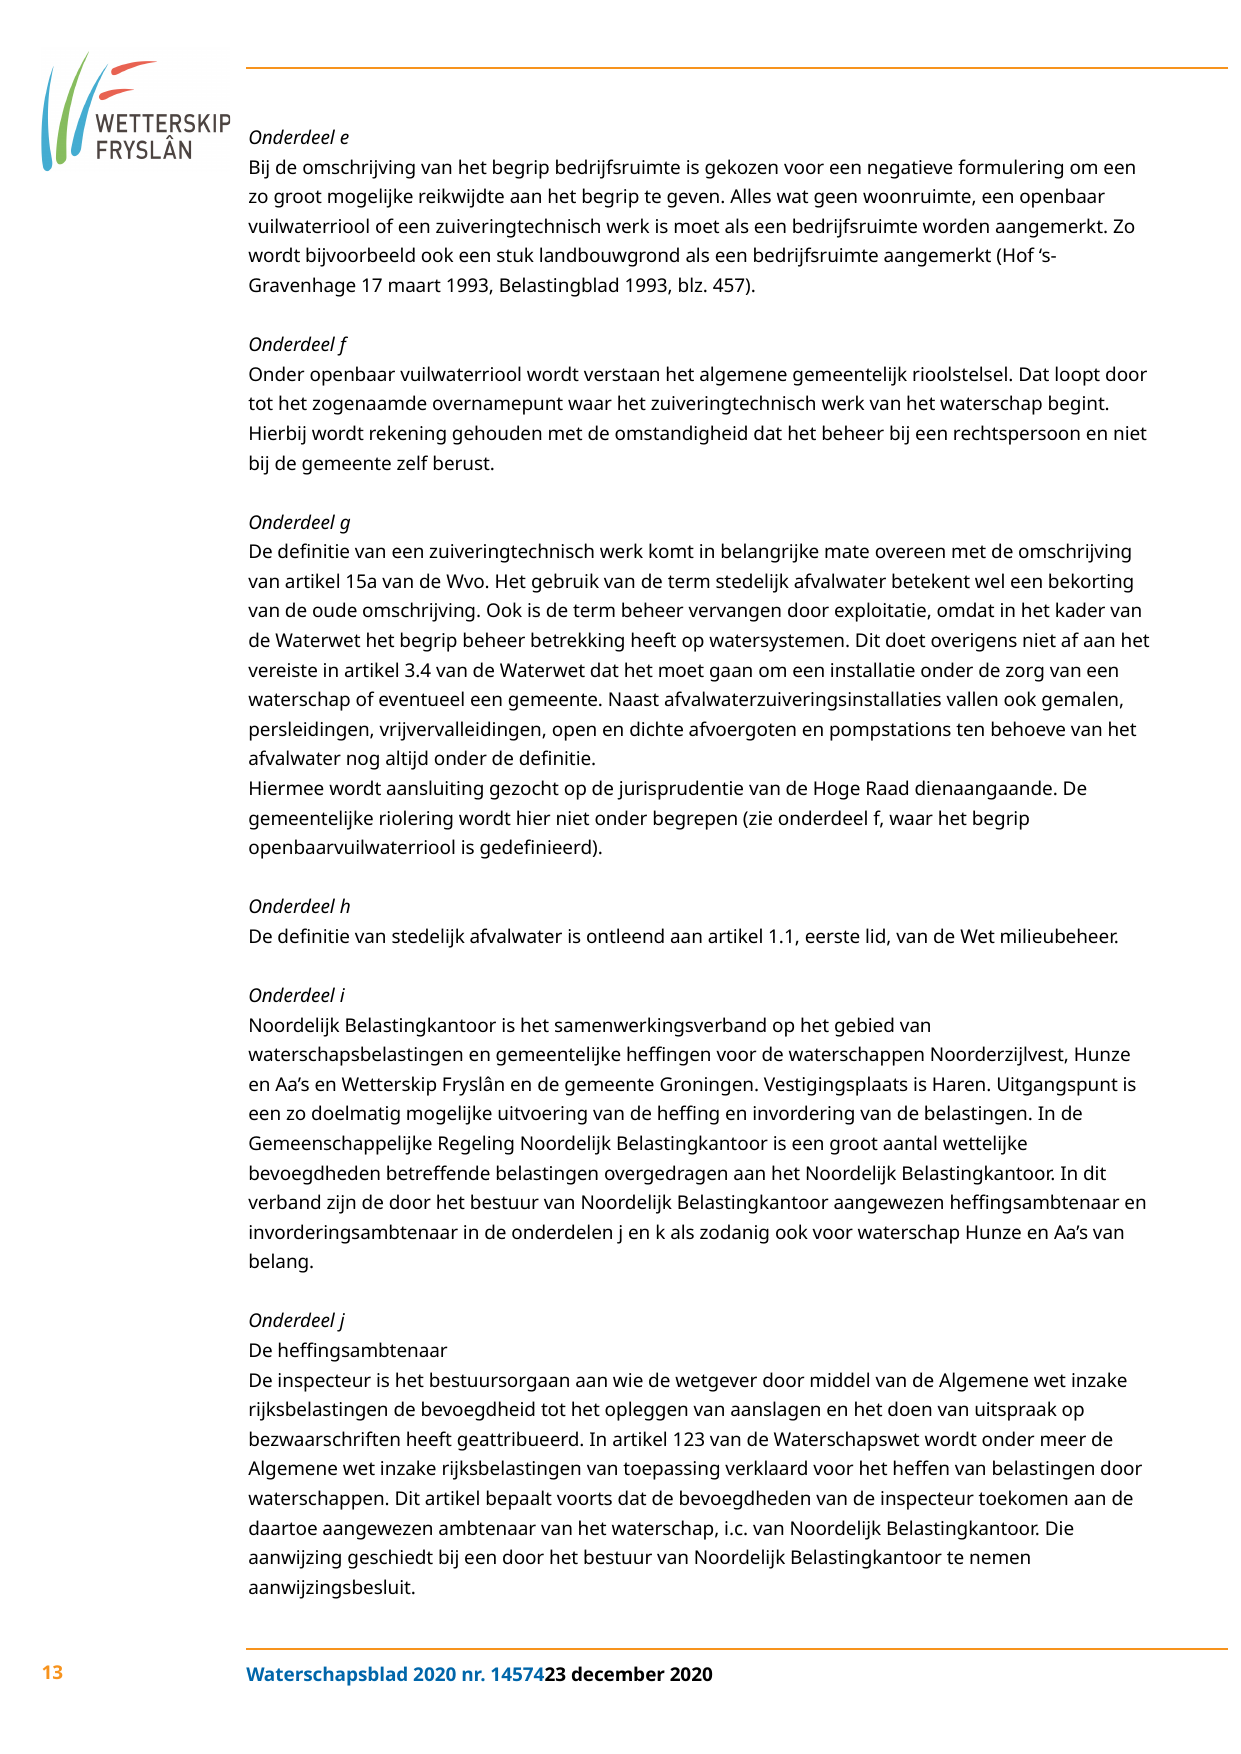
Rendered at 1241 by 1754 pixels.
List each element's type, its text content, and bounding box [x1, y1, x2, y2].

text Onder openbaar vuilwaterriool wordt verstaan het algemene gemeentelijk rioolstelsel. Dat loopt door tot het zogenaamde overnamepunt waar het zuiveringtechnisch werk van het waterschap begint. Hierbij wordt rekening gehouden met de omstandigheid dat het beheer bij een rechtspersoon en niet bij de gemeente zelf berust. [248, 361, 1152, 476]
text Bij de omschrijving van het begrip bedrijfsruimte is gekozen voor een negatieve formulering om een zo groot mogelijke reikwijdte aan het begrip te geven. Alles wat geen woonruimte, een openbaar vuilwaterriool of een zuiveringtechnisch werk is moet als een bedrijfsruimte worden aangemerkt. Zo wordt bijvoorbeeld ook een stuk landbouwgrond als een bedrijfsruimte aangemerkt (Hof ‘s-Gravenhage 17 maart 1993, Belastingblad 1993, blz. 457). [248, 154, 1152, 298]
text Onderdeel g [248, 509, 1152, 535]
text Onderdeel h [248, 893, 1152, 919]
text De heffingsambtenaar [248, 1337, 1152, 1363]
text De definitie van stedelijk afvalwater is ontleend aan artikel 1.1, eerste lid, van de Wet milieubeheer. [248, 923, 1152, 949]
text De definitie van een zuiveringtechnisch werk komt in belangrijke mate overeen met de omschrijving van artikel 15a van de Wvo. Het gebruik van de term stedelijk afvalwater betekent wel een bekorting van de oude omschrijving. Ook is de term beheer vervangen door exploitatie, omdat in het kader van de Waterwet het begrip beheer betrekking heeft op watersystemen. Dit doet overigens niet af aan het vereiste in artikel 3.4 van de Waterwet dat het moet gaan om een installatie onder de zorg van een waterschap of eventueel een gemeente. Naast afvalwaterzuiveringsinstallaties vallen ook gemalen, persleidingen, vrijvervalleidingen, open en dichte afvoergoten en pompstations ten behoeve van het afvalwater nog altijd onder de definitie. [248, 538, 1152, 771]
text Onderdeel i [248, 982, 1152, 1008]
text Onderdeel e [248, 124, 1152, 150]
text Noordelijk Belastingkantoor is het samenwerkingsverband op het gebied van waterschapsbelastingen en gemeentelijke heffingen voor de waterschappen Noorderzijlvest, Hunze en Aa’s en Wetterskip Fryslân en de gemeente Groningen. Vestigingsplaats is Haren. Uitgangspunt is een zo doelmatig mogelijke uitvoering van de heffing en invordering van de belastingen. In de Gemeenschappelijke Regeling Noordelijk Belastingkantoor is een groot aantal wettelijke bevoegdheden betreffende belastingen overgedragen aan het Noordelijk Belastingkantoor. In dit verband zijn de door het bestuur van Noordelijk Belastingkantoor aangewezen heffingsambtenaar en invorderingsambtenaar in de onderdelen j en k als zodanig ook voor waterschap Hunze en Aa’s van belang. [248, 1012, 1152, 1274]
text Onderdeel f [248, 331, 1152, 357]
text Hiermee wordt aansluiting gezocht op de jurisprudentie van de Hoge Raad dienaangaande. De gemeentelijke riolering wordt hier niet onder begrepen (zie onderdeel f, waar het begrip openbaarvuilwaterriool is gedefinieerd). [248, 775, 1152, 860]
picture [41, 47, 231, 172]
text Onderdeel j [248, 1308, 1152, 1333]
text De inspecteur is het bestuursorgaan aan wie de wetgever door middel van de Algemene wet inzake rijksbelastingen de bevoegdheid tot het opleggen van aanslagen en het doen van uitspraak op bezwaarschriften heeft geattribueerd. In artikel 123 van de Waterschapswet wordt onder meer de Algemene wet inzake rijksbelastingen van toepassing verklaard voor het heffen van belastingen door waterschappen. Dit artikel bepaalt voorts dat de bevoegdheden van de inspecteur toekomen aan de daartoe aangewezen ambtenaar van het waterschap, i.c. van Noordelijk Belastingkantoor. Die aanwijzing geschiedt bij een door het bestuur van Noordelijk Belastingkantoor te nemen aanwijzingsbesluit. [248, 1367, 1152, 1600]
